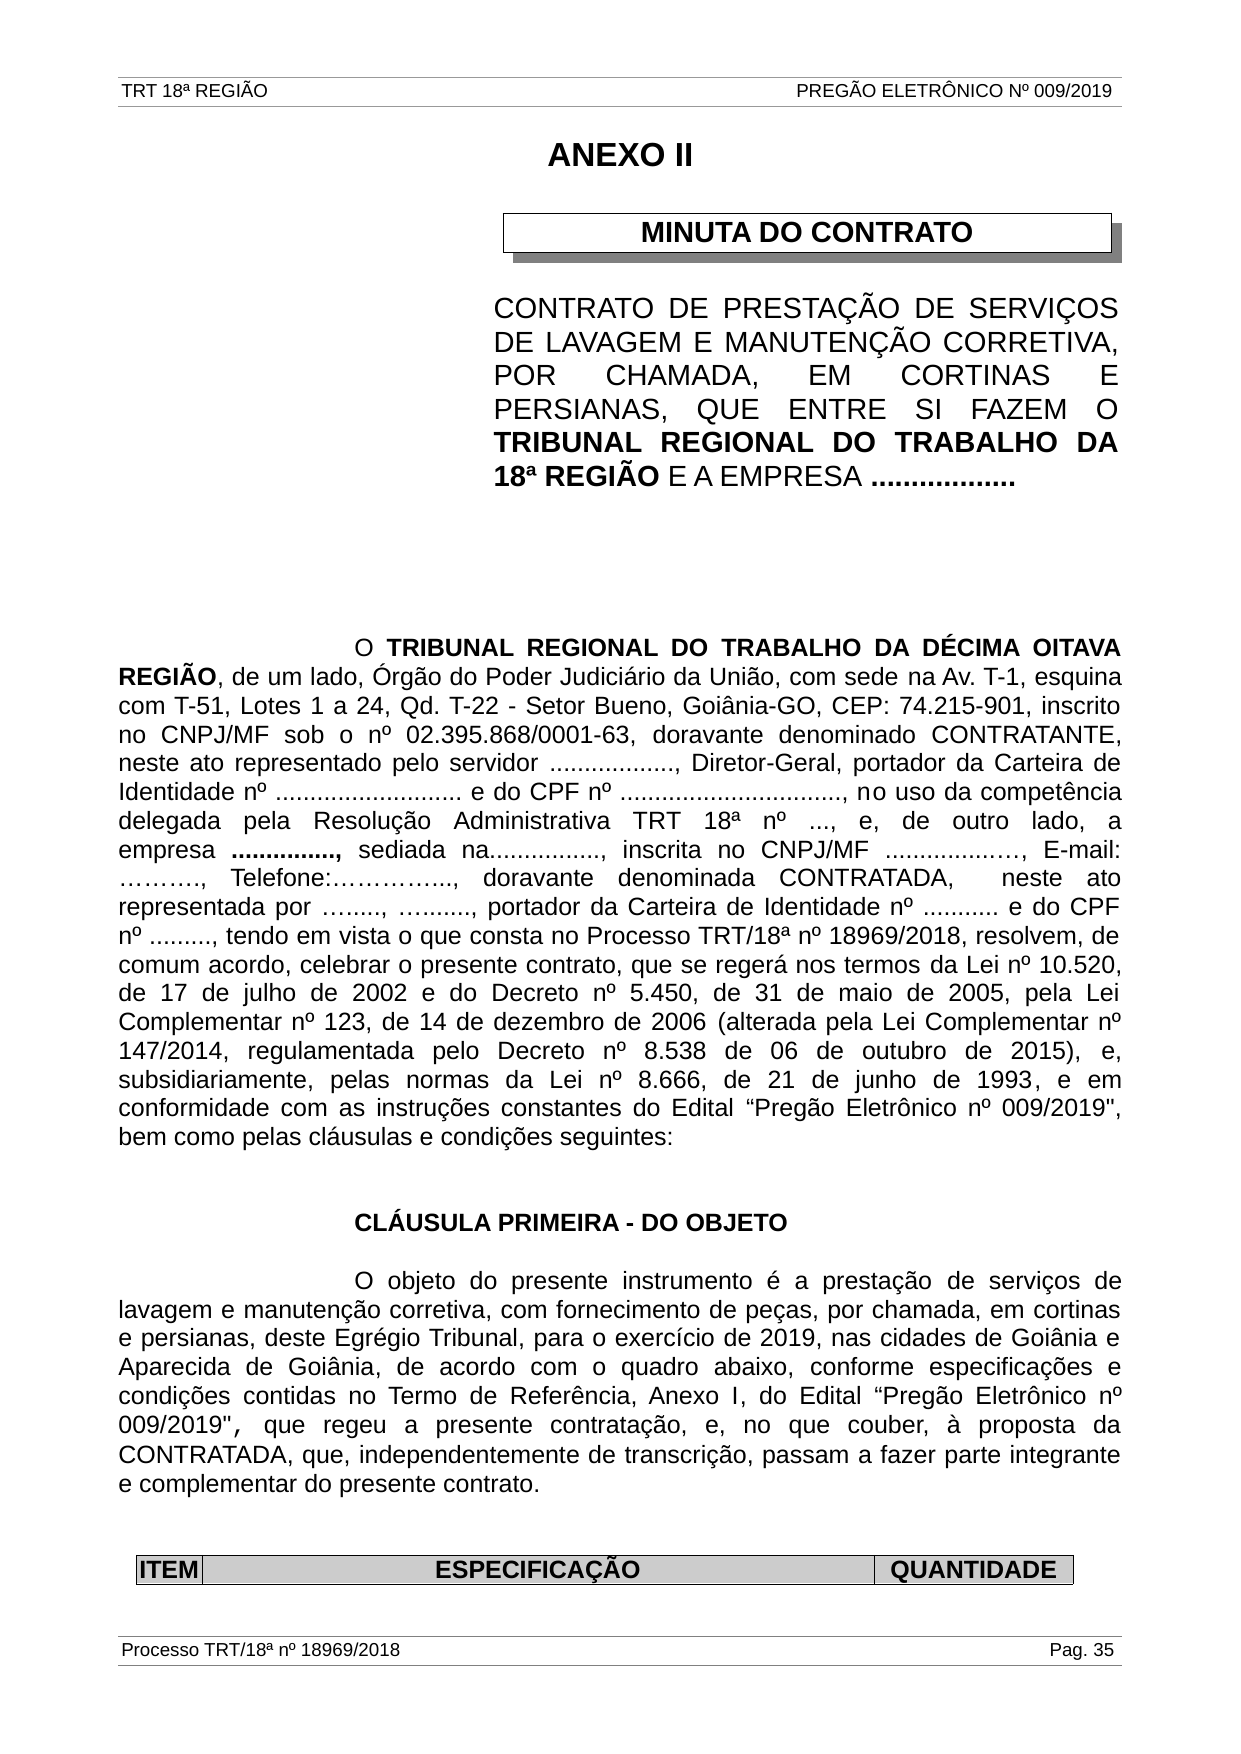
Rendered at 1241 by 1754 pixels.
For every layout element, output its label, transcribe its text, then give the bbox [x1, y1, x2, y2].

text MINUTA DO CONTRATO [504, 214, 1111, 252]
text O TRIBUNAL REGIONAL DO TRABALHO DA DÉCIMA OITAVA REGIÃO, de um lado, Órgão do Poder Judiciário da União, com sede na Av. T-1, esquina com T-51, Lotes 1 a 24, Qd. T-22 - Setor Bueno, Goiânia-GO, CEP: 74.215-901, inscrito no CNPJ/MF sob o nº 02.395.868/0001-63, doravante denominado CONTRATANTE, neste ato representado pelo servidor .................., Diretor-Geral, portador da Carteira de Identidade nº ........................... e do CPF nº ................................, no uso da competência delegada pela Resolução Administrativa TRT 18ª nº ..., e, de outro lado, a empresa ..............., sediada na................, inscrita no CNPJ/MF ................…, E-mail:………., Telefone:…………..., doravante denominada CONTRATADA, neste ato representada por …....., …......., portador da Carteira de Identidade nº ........... e do CPF nº ........., tendo em vista o que consta no Processo TRT/18ª nº 18969/2018, resolvem, de comum acordo, celebrar o presente contrato, que se regerá nos termos da Lei nº 10.520, de 17 de julho de 2002 e do Decreto nº 5.450, de 31 de maio de 2005, pela Lei Complementar nº 123, de 14 de dezembro de 2006 (alterada pela Lei Complementar nº 147/2014, regulamentada pelo Decreto nº 8.538 de 06 de outubro de 2015), e, subsidiariamente, pelas normas da Lei nº 8.666, de 21 de junho de 1993, e em conformidade com as instruções constantes do Edital “Pregão Eletrônico nº 009/2019", bem como pelas cláusulas e condições seguintes: [118, 633, 1122, 1151]
table_header ITEM [137, 1556, 202, 1583]
text ANEXO II [118, 136, 1122, 174]
table_header ESPECIFICAÇÃO [203, 1556, 874, 1583]
table_header QUANTIDADE [875, 1556, 1073, 1583]
text CONTRATO DE PRESTAÇÃO DE SERVIÇOS DE LAVAGEM E MANUTENÇÃO CORRETIVA, POR CHAMADA, EM CORTINAS E PERSIANAS, QUE ENTRE SI FAZEM O TRIBUNAL REGIONAL DO TRABALHO DA 18ª REGIÃO E A EMPRESA .................. [493, 291, 1119, 493]
text CLÁUSULA PRIMEIRA - DO OBJETO [118, 1208, 1122, 1237]
text O objeto do presente instrumento é a prestação de serviços de lavagem e manutenção corretiva, com fornecimento de peças, por chamada, em cortinas e persianas, deste Egrégio Tribunal, para o exercício de 2019, nas cidades de Goiânia e Aparecida de Goiânia, de acordo com o quadro abaixo, conforme especificações e condições contidas no Termo de Referência, Anexo I, do Edital “Pregão Eletrônico nº 009/2019", que regeu a presente contratação, e, no que couber, à proposta da CONTRATADA, que, independentemente de transcrição, passam a fazer parte integrante e complementar do presente contrato. [118, 1266, 1122, 1498]
